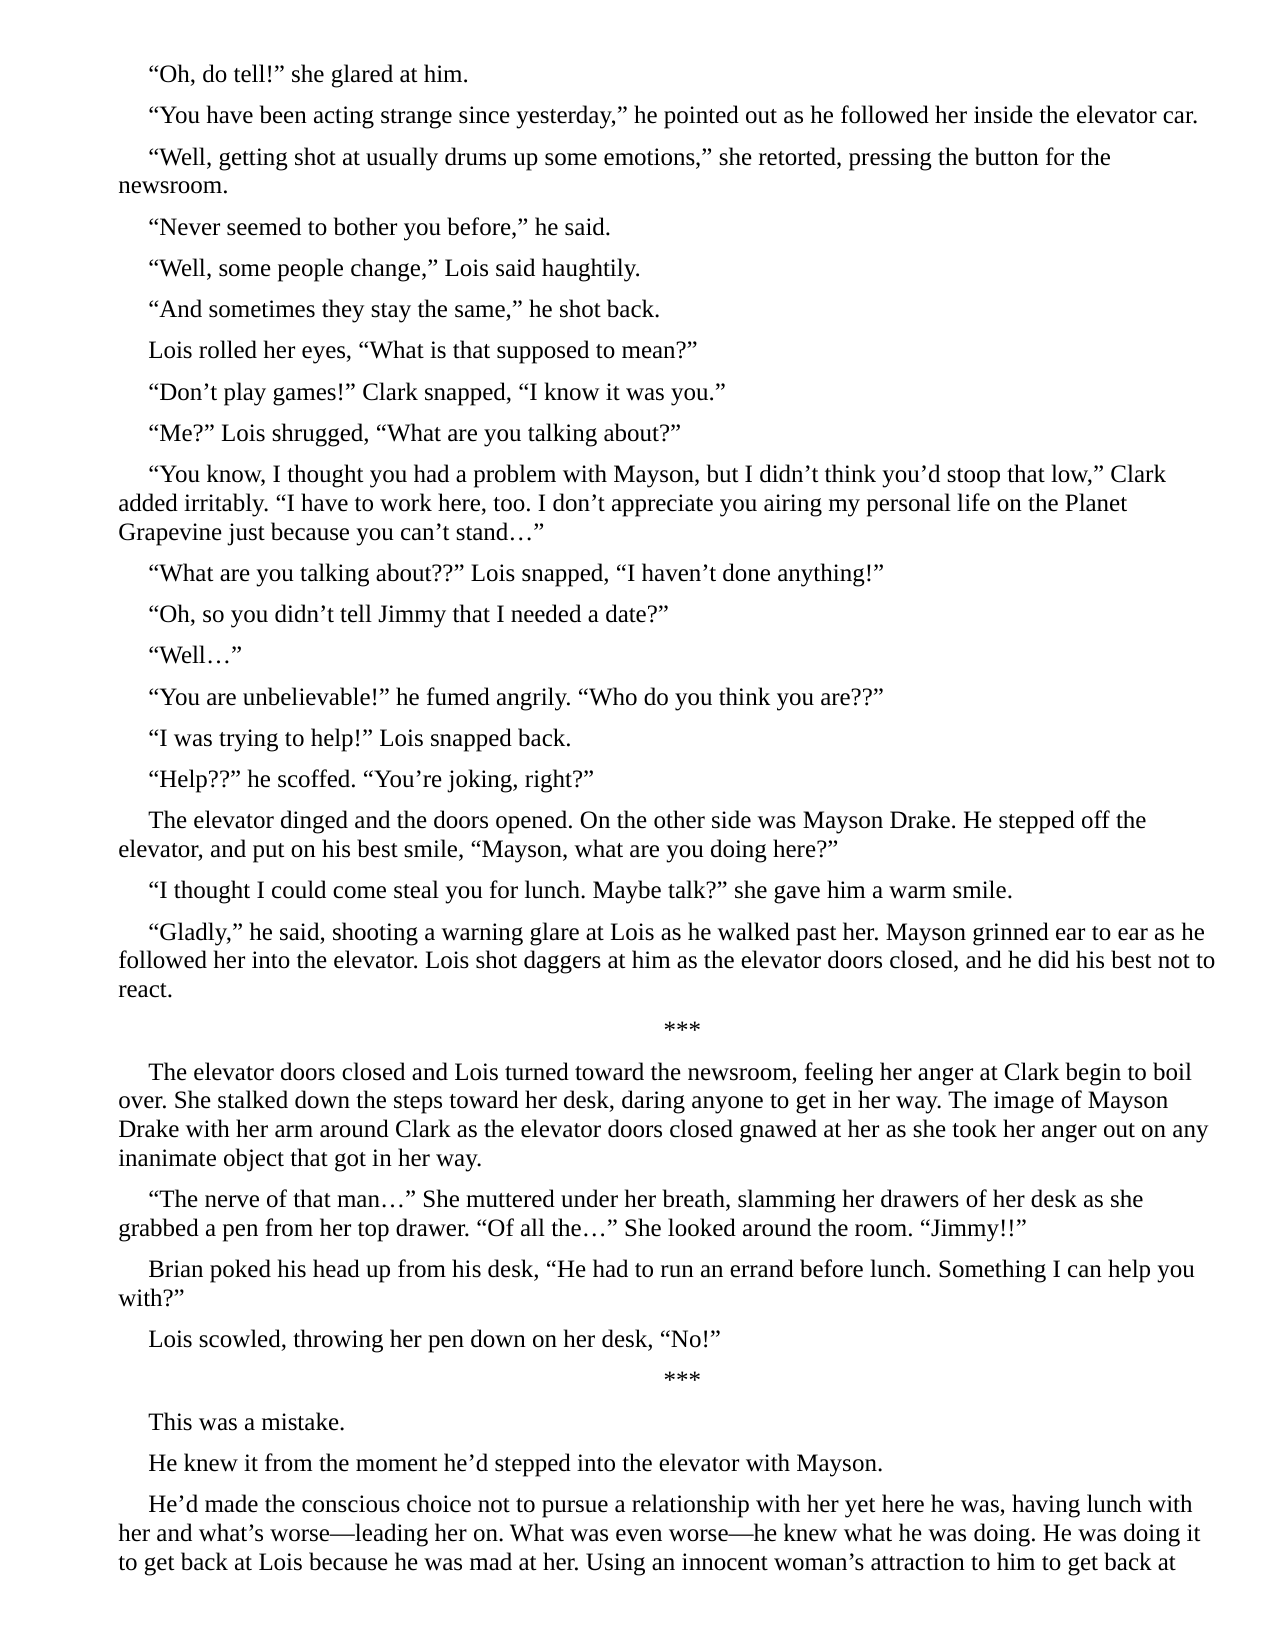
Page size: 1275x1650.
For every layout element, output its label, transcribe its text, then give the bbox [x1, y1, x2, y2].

text “Help??” he scoffed. “You’re joking, right?” [118, 764, 1216, 793]
text “Me?” Lois shrugged, “What are you talking about?” [118, 418, 1216, 447]
text “Never seemed to bother you before,” he said. [118, 212, 1216, 240]
text He knew it from the moment he’d stepped into the elevator with Mayson. [118, 1448, 1216, 1477]
text “You have been acting strange since yesterday,” he pointed out as he followed her inside the elevator car. [118, 100, 1216, 129]
text “Well…” [118, 640, 1216, 669]
text “Oh, do tell!” she glared at him. [118, 59, 1216, 88]
text He’d made the conscious choice not to pursue a relationship with her yet here he was, having lunch with her and what’s worse—leading her on. What was even worse—he knew what he was doing. He was doing it to get back at Lois because he was mad at her. Using an innocent woman’s attraction to him to get back at [118, 1489, 1216, 1575]
text The elevator dinged and the doors opened. On the other side was Mayson Drake. He stepped off the elevator, and put on his best smile, “Mayson, what are you doing here?” [118, 805, 1216, 863]
text “And sometimes they stay the same,” he shot back. [118, 294, 1216, 323]
text Lois rolled her eyes, “What is that supposed to mean?” [118, 335, 1216, 364]
text “Don’t play games!” Clark snapped, “I know it was you.” [118, 377, 1216, 405]
text “You know, I thought you had a problem with Mayson, but I didn’t think you’d stoop that low,” Clark added irritably. “I have to work here, too. I don’t appreciate you airing my personal life on the Planet Grapevine just because you can’t stand…” [118, 459, 1216, 545]
text “The nerve of that man…” She muttered under her breath, slamming her drawers of her desk as she grabbed a pen from her top drawer. “Of all the…” She looked around the room. “Jimmy!!” [118, 1184, 1216, 1242]
text “I was trying to help!” Lois snapped back. [118, 723, 1216, 752]
text Lois scowled, throwing her pen down on her desk, “No!” [118, 1324, 1216, 1353]
text “I thought I could come steal you for lunch. Maybe talk?” she gave him a warm smile. [118, 875, 1216, 904]
text “Well, getting shot at usually drums up some emotions,” she retorted, pressing the button for the newsroom. [118, 142, 1216, 199]
text The elevator doors closed and Lois turned toward the newsroom, feeling her anger at Clark begin to boil over. She stalked down the steps toward her desk, daring anyone to get in her way. The image of Mayson Drake with her arm around Clark as the elevator doors closed gnawed at her as she took her anger out on any inanimate object that got in her way. [118, 1057, 1216, 1172]
text *** [118, 1015, 1216, 1044]
text This was a mistake. [118, 1407, 1216, 1435]
text “Oh, so you didn’t tell Jimmy that I needed a date?” [118, 599, 1216, 628]
text Brian poked his head up from his desk, “He had to run an errand before lunch. Something I can help you with?” [118, 1254, 1216, 1312]
text *** [118, 1365, 1216, 1394]
text “Gladly,” he said, shooting a warning glare at Lois as he walked past her. Mayson grinned ear to ear as he followed her into the elevator. Lois shot daggers at him as the elevator doors closed, and he did his best not to react. [118, 917, 1216, 1003]
text “What are you talking about??” Lois snapped, “I haven’t done anything!” [118, 558, 1216, 587]
text “Well, some people change,” Lois said haughtily. [118, 253, 1216, 282]
text “You are unbelievable!” he fumed angrily. “Who do you think you are??” [118, 682, 1216, 710]
